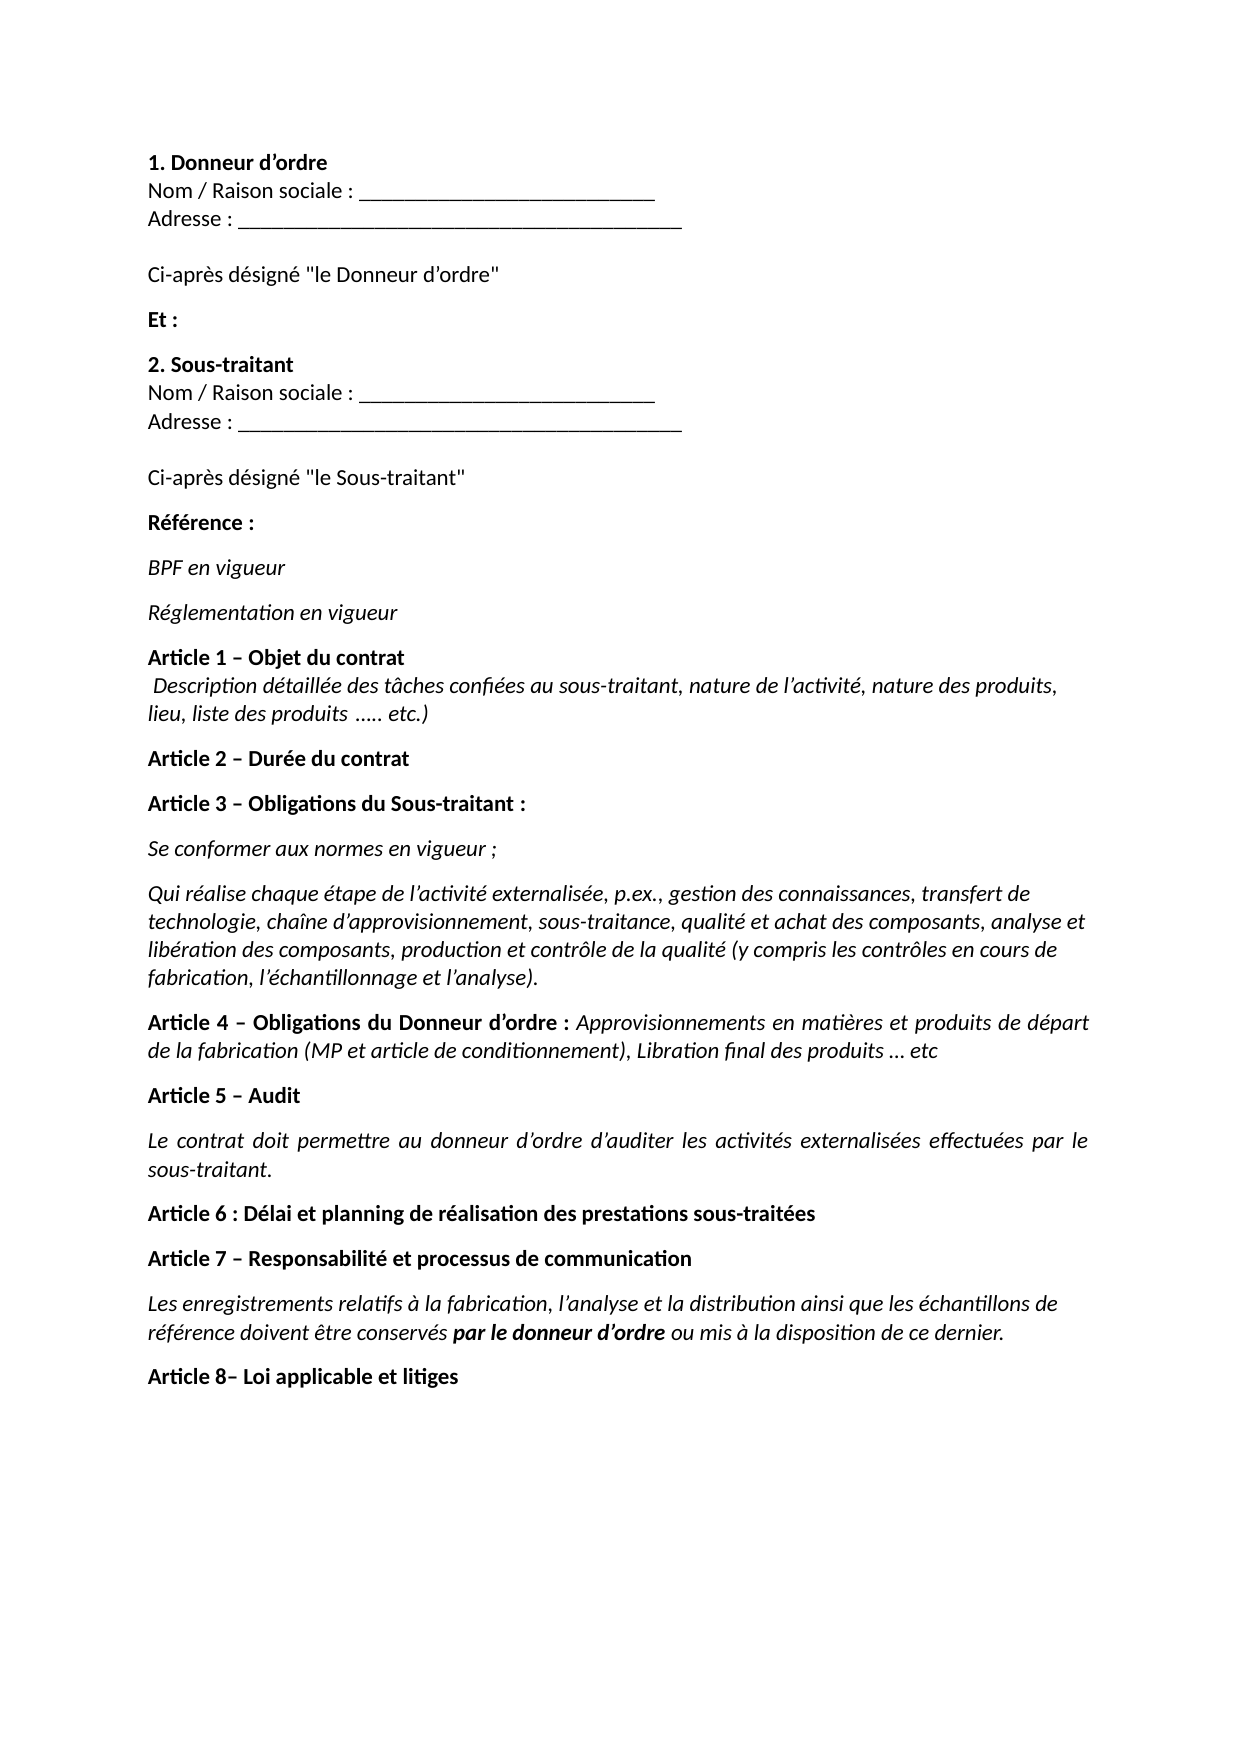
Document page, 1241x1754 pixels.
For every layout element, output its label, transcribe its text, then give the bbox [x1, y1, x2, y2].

text Article 2 – Durée du contrat [148, 744, 1093, 772]
text Article 5 – Audit [148, 1082, 1093, 1109]
text Référence : [148, 508, 1093, 536]
text Article 7 – Responsabilité et processus de communication [148, 1244, 1093, 1272]
text Réglementation en vigueur [148, 598, 1093, 626]
text Article 3 – Obligations du Sous-traitant : [148, 789, 1093, 817]
text Article 4 – Obligations du Donneur d’ordre : Approvisionnements en matières et produits de départ de la fabrication (MP et article de conditionnement), Libration final des produits … etc [148, 1008, 1093, 1065]
text Le contrat doit permettre au donneur d’ordre d’auditer les activités externalisées effectuées par le sous-traitant. [148, 1126, 1093, 1183]
text BPF en vigueur [148, 553, 1093, 581]
text Article 6 : Délai et planning de réalisation des prestations sous-traitées [148, 1199, 1093, 1228]
text 1. Donneur d’ordre Nom / Raison sociale : __________________________ Adresse : _______________________________________ Ci-après désigné "le Donneur d’ordre" [148, 148, 1093, 288]
text Les enregistrements relatifs à la fabrication, l’analyse et la distribution ainsi que les échantillons de référence doivent être conservés par le donneur d’ordre ou mis à la disposition de ce dernier. [148, 1289, 1093, 1346]
text Article 8– Loi applicable et litiges [148, 1362, 1093, 1391]
text Qui réalise chaque étape de l’activité externalisée, p.ex., gestion des connaissances, transfert de technologie, chaîne d’approvisionnement, sous-traitance, qualité et achat des composants, analyse et libération des composants, production et contrôle de la qualité (y compris les contrôles en cours de fabrication, l’échantillonnage et l’analyse). [148, 879, 1093, 992]
text Article 1 – Objet du contrat Description détaillée des tâches confiées au sous-traitant, nature de l’activité, nature des produits, lieu, liste des produits ….. etc.) [148, 643, 1093, 727]
text 2. Sous-traitant Nom / Raison sociale : __________________________ Adresse : _______________________________________ Ci-après désigné "le Sous-traitant" [148, 350, 1093, 491]
text Et : [148, 305, 1093, 333]
text Se conformer aux normes en vigueur ; [148, 834, 1093, 862]
